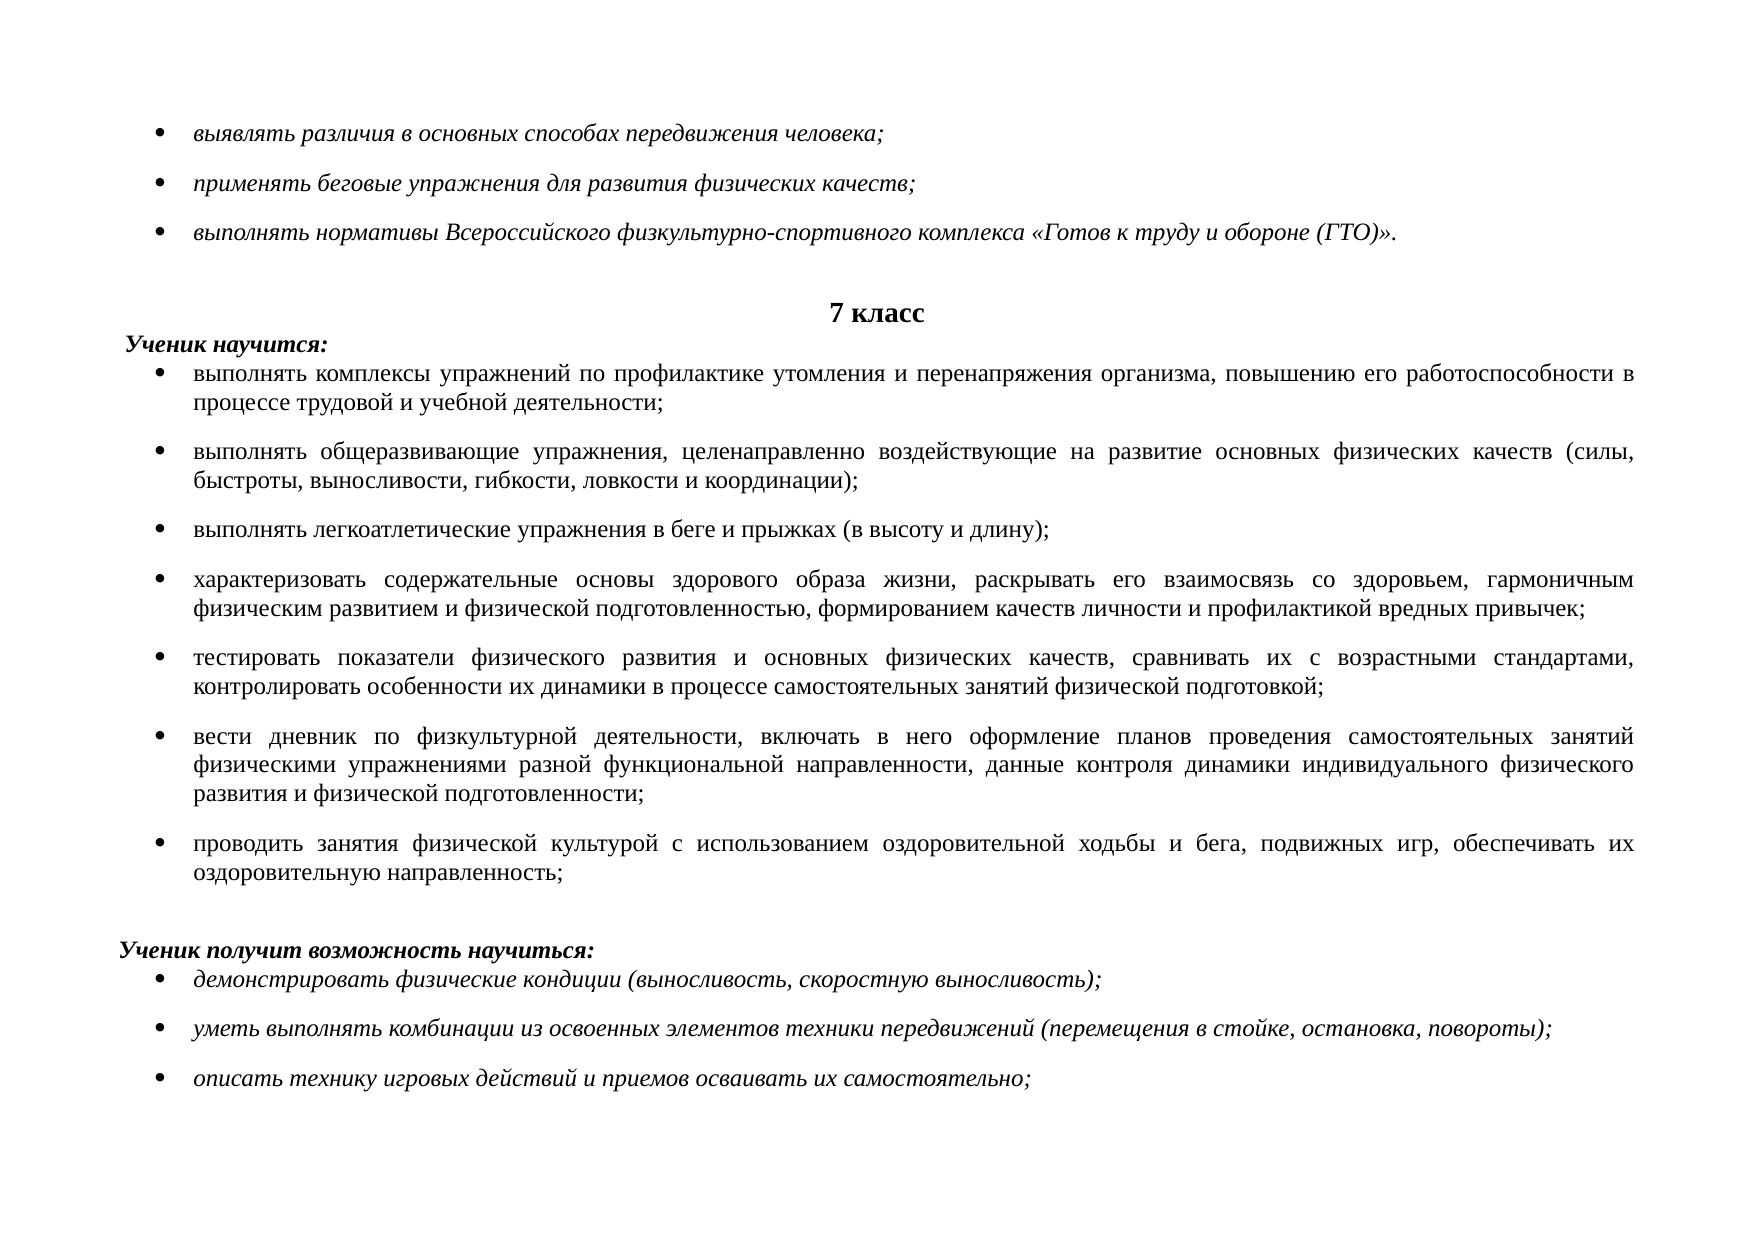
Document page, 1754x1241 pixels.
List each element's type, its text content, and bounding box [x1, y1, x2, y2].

list описать технику игровых действий и приемов осваивать их самостоятельно; [156, 1063, 1636, 1092]
list демонстрировать физические кондиции (выносливость, скоростную выносливость); [156, 964, 1636, 992]
list выполнять нормативы Всероссийского физкультурно-спортивного комплекса «Готов к труду и обороне (ГТО)». [156, 217, 1636, 246]
list уметь выполнять комбинации из освоенных элементов техники передвижений (перемещения в стойке, остановка, повороты); [156, 1013, 1636, 1042]
list выполнять легкоатлетические упражнения в беге и прыжках (в высоту и длину); [156, 514, 1636, 543]
list выполнять комплексы упражнений по профилактике утомления и перенапряжения организма, повышению его работоспособности в процессе трудовой и учебной деятельности; [156, 358, 1636, 415]
text 7 класс [118, 296, 1636, 329]
list тестировать показатели физического развития и основных физических качеств, сравнивать их с возрастными стандартами, контролировать особенности их динамики в процессе самостоятельных занятий физической подготовкой; [156, 642, 1636, 700]
list выявлять различия в основных способах передвижения человека; [156, 118, 1636, 147]
list проводить занятия физической культурой с использованием оздоровительной ходьбы и бега, подвижных игр, обеспечивать их оздоровительную направленность; [156, 828, 1636, 885]
list вести дневник по физкультурной деятельности, включать в него оформление планов проведения самостоятельных занятий физическими упражнениями разной функциональной направленности, данные контроля динамики индивидуального физического развития и физической подготовленности; [156, 721, 1636, 807]
list применять беговые упражнения для развития физических качеств; [156, 168, 1636, 196]
list выполнять общеразвивающие упражнения, целенаправленно воздействующие на развитие основных физических качеств (силы, быстроты, выносливости, гибкости, ловкости и координации); [156, 436, 1636, 494]
list характеризовать содержательные основы здорового образа жизни, раскрывать его взаимосвязь со здоровьем, гармоничным физическим развитием и физической подготовленностью, формированием качеств личности и профилактикой вредных привычек; [156, 564, 1636, 622]
text Ученик получит возможность научиться: [118, 935, 1636, 964]
text Ученик научится: [118, 329, 1636, 358]
